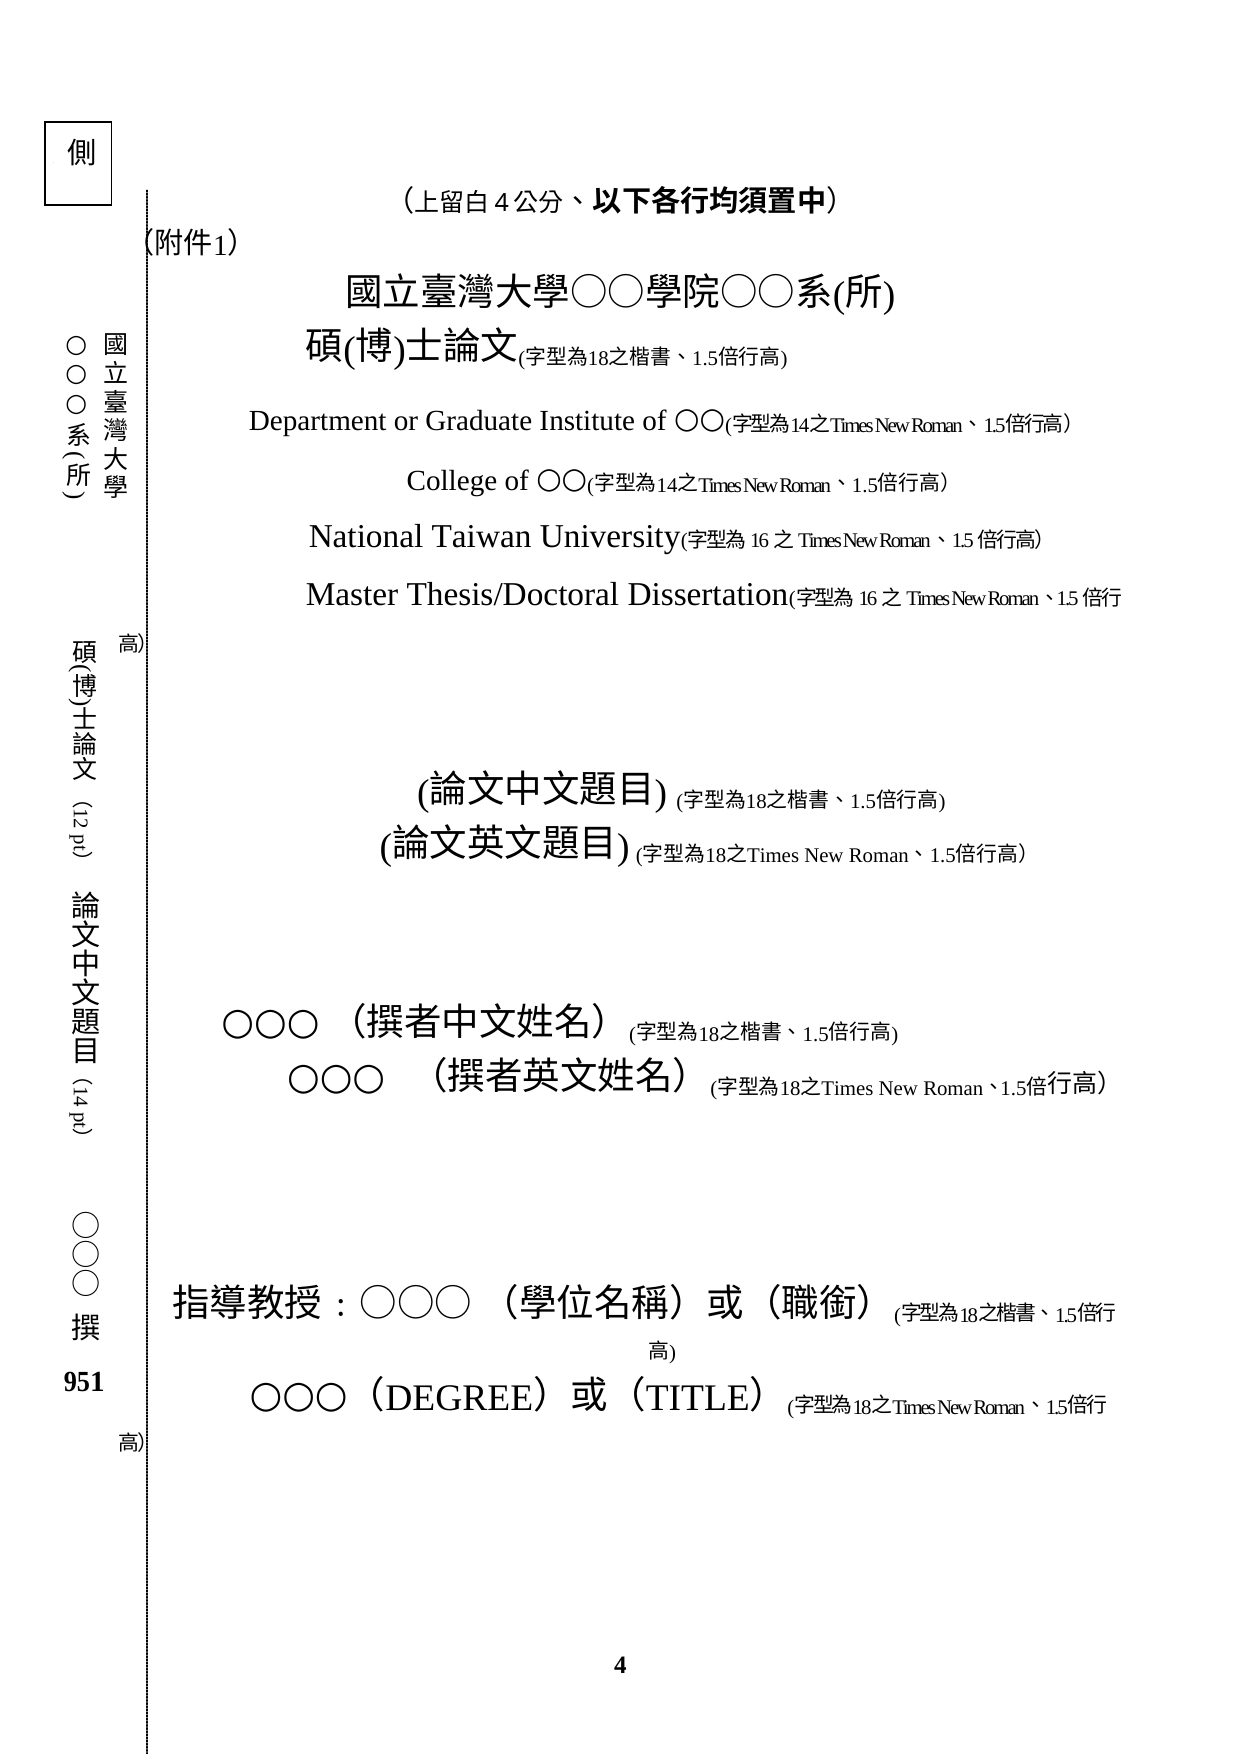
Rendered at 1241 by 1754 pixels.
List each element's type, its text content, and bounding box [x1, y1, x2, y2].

text （附件1） [118, 219, 146, 262]
text 碩(博)士論文(字型為18之楷書、1.5倍行高) [148, 316, 1122, 370]
text Master Thesis/Doctoral Dissertation(字型為16之Times New Roman、1.5倍行高） [148, 574, 1122, 657]
text [118, 1046, 146, 1100]
text [118, 262, 146, 316]
text Department or Graduate Institute of ○○(字型為14之Times New Roman、1.5倍行高） [148, 397, 1122, 437]
text ○○○ （撰者英文姓名）(字型為18之Times New Roman、1.5倍行高） [148, 1046, 1122, 1100]
text College of ○○(字型為14之Times New Roman、1.5倍行高） [148, 457, 1122, 497]
text ○○○（DEGREE）或（TITLE）(字型為18之Times New Roman、1.5倍行高） [118, 1364, 146, 1456]
text 側邊 [53, 138, 103, 189]
text 國立臺灣大學○○學院○○系(所) [148, 262, 1122, 316]
text ○○○（DEGREE）或（TITLE）(字型為18之Times New Roman、1.5倍行高） [148, 1364, 1122, 1456]
text 指導教授﹕○○○ （學位名稱）或（職銜）(字型為18之楷書、1.5倍行高) [148, 1273, 1122, 1364]
text 碩(博)士論文 （12 pt） 論文中文題目（14 pt） ○○○ 撰 951 [64, 577, 118, 1665]
text (論文英文題目) (字型為18之Times New Roman、1.5倍行高） [148, 813, 1122, 867]
text 國立臺灣大學 [98, 319, 135, 499]
text (論文中文題目) (字型為18之楷書、1.5倍行高) [148, 759, 1122, 813]
text （附件1） [148, 219, 1122, 262]
text [118, 813, 146, 867]
text [118, 759, 146, 813]
text ○○○ （撰者中文姓名）(字型為18之楷書、1.5倍行高) [148, 991, 1122, 1046]
text Master Thesis/Doctoral Dissertation(字型為16之Times New Roman、1.5倍行高） [118, 574, 146, 657]
text （上留白4公分、以下各行均須置中） [118, 177, 1122, 219]
text National Taiwan University(字型為16之Times New Roman、1.5倍行高） [148, 516, 1122, 555]
text ○○○系(所) [60, 319, 98, 499]
text [118, 991, 146, 1046]
